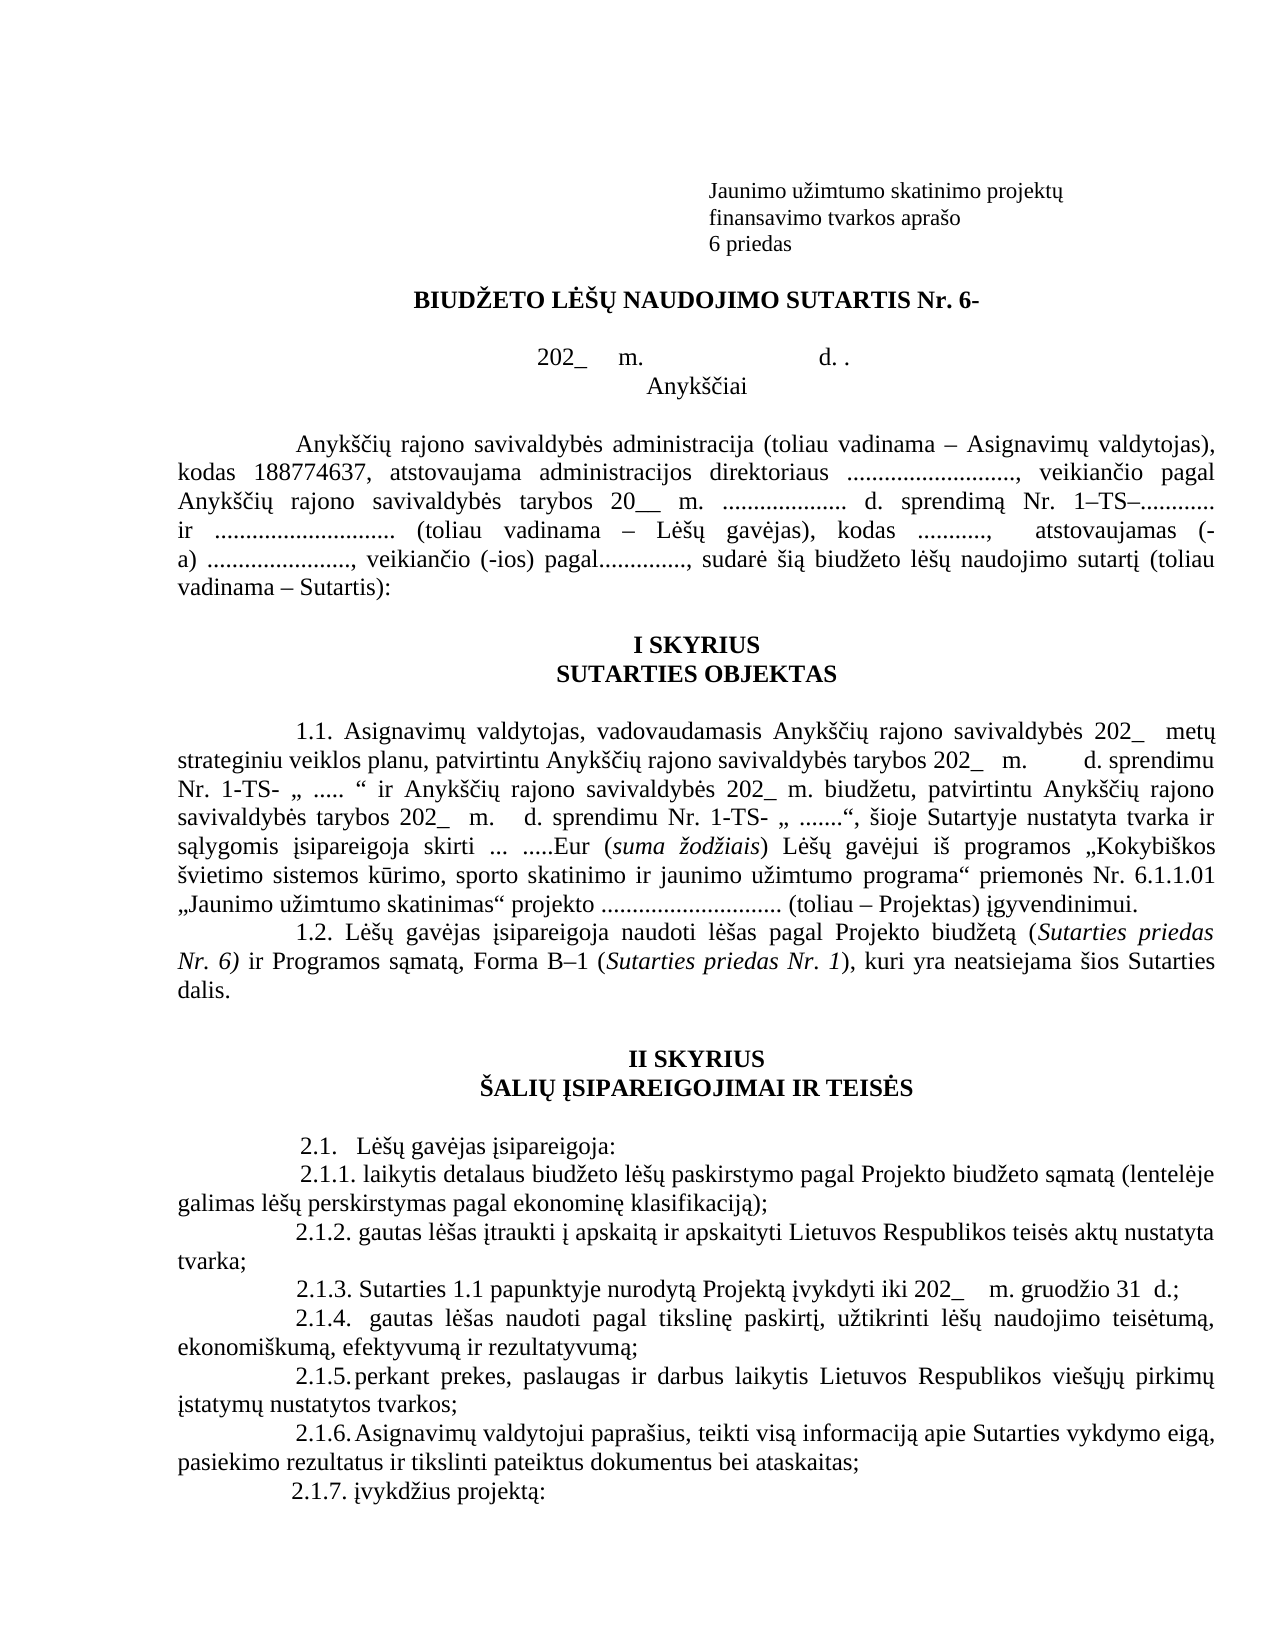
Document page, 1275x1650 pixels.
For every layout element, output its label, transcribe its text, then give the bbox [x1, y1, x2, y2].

text 202_ m. d. . [177, 342, 1216, 371]
text 2.1.2. gautas lėšas įtraukti į apskaitą ir apskaityti Lietuvos Respublikos teisės aktų nustatyta tvarka; [177, 1217, 1216, 1274]
text 2.1.3. Sutarties 1.1 papunktyje nurodytą Projektą įvykdyti iki 202_ m. gruodžio 31 d.; [251, 1274, 1216, 1303]
text BIUDŽETO LĖŠŲ NAUDOJIMO SUTARTIS Nr. 6- [177, 285, 1216, 314]
text 6 priedas [177, 230, 1216, 256]
text I SKYRIUS [177, 630, 1216, 659]
text 2.1.4. gautas lėšas naudoti pagal tikslinę paskirtį, užtikrinti lėšų naudojimo teisėtumą, ekonomiškumą, efektyvumą ir rezultatyvumą; [177, 1303, 1216, 1361]
text 2.1. Lėšų gavėjas įsipareigoja: [177, 1131, 1216, 1159]
text 2.1.6. Asignavimų valdytojui paprašius, teikti visą informaciją apie Sutarties vykdymo eigą, pasiekimo rezultatus ir tikslinti pateiktus dokumentus bei ataskaitas; [177, 1418, 1216, 1476]
text SUTARTIES OBJEKTAS [177, 659, 1216, 687]
text Jaunimo užimtumo skatinimo projektų [177, 177, 1216, 203]
text Anykščiai [177, 371, 1216, 400]
text II SKYRIUS [177, 1044, 1216, 1073]
text 2.1.1. laikytis detalaus biudžeto lėšų paskirstymo pagal Projekto biudžeto sąmatą (lentelėje galimas lėšų perskirstymas pagal ekonominę klasifikaciją); [177, 1159, 1216, 1217]
text 2.1.7. įvykdžius projektą: [177, 1476, 1216, 1504]
text finansavimo tvarkos aprašo [177, 203, 1216, 230]
text 1.2. Lėšų gavėjas įsipareigoja naudoti lėšas pagal Projekto biudžetą (Sutarties priedas Nr. 6) ir Programos sąmatą, Forma B–1 (Sutarties priedas Nr. 1), kuri yra neatsiejama šios Sutarties dalis. [177, 917, 1216, 1004]
text 1.1. Asignavimų valdytojas, vadovaudamasis Anykščių rajono savivaldybės 202_ metų strateginiu veiklos planu, patvirtintu Anykščių rajono savivaldybės tarybos 202_ m. d. sprendimu Nr. 1-TS- „ ..... “ ir Anykščių rajono savivaldybės 202_ m. biudžetu, patvirtintu Anykščių rajono savivaldybės tarybos 202_ m. d. sprendimu Nr. 1-TS- „ .......“, šioje Sutartyje nustatyta tvarka ir sąlygomis įsipareigoja skirti ... .....Eur (suma žodžiais) Lėšų gavėjui iš programos „Kokybiškos švietimo sistemos kūrimo, sporto skatinimo ir jaunimo užimtumo programa“ priemonės Nr. 6.1.1.01 „Jaunimo užimtumo skatinimas“ projekto ............................. (toliau – Projektas) įgyvendinimui. [177, 716, 1216, 917]
text ŠALIŲ ĮSIPAREIGOJIMAI IR TEISĖS [177, 1073, 1216, 1102]
text 2.1.5. perkant prekes, paslaugas ir darbus laikytis Lietuvos Respublikos viešųjų pirkimų įstatymų nustatytos tvarkos; [177, 1361, 1216, 1418]
text Anykščių rajono savivaldybės administracija (toliau vadinama – Asignavimų valdytojas), kodas 188774637, atstovaujama administracijos direktoriaus ..........................., veikiančio pagal Anykščių rajono savivaldybės tarybos 20__ m. .................... d. sprendimą Nr. 1–TS–............ ir ............................. (toliau vadinama – Lėšų gavėjas), kodas ..........., atstovaujamas (-a) ......................., veikiančio (-ios) pagal.............., sudarė šią biudžeto lėšų naudojimo sutartį (toliau vadinama – Sutartis): [177, 429, 1216, 601]
